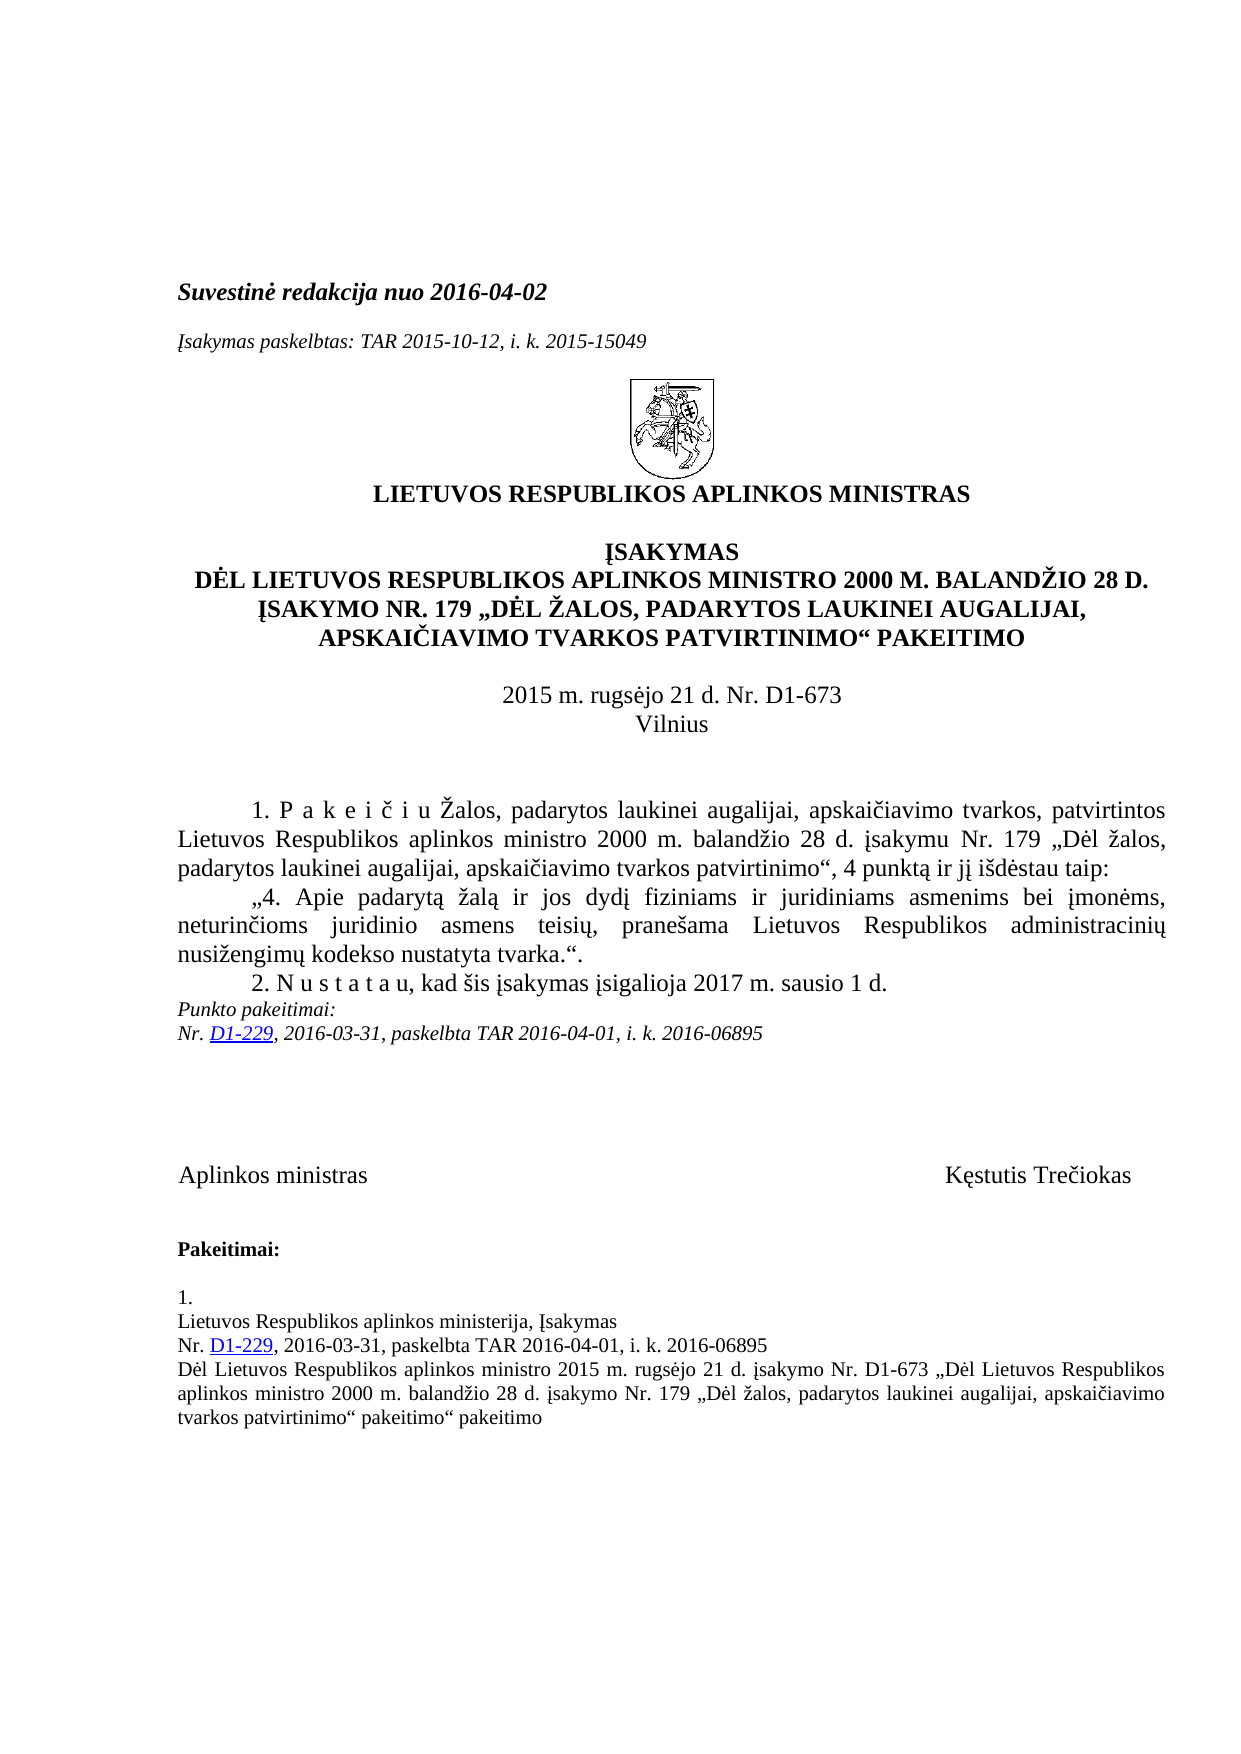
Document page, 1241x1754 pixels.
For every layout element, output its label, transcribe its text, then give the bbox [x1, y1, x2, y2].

text „4. Apie padarytą žalą ir jos dydį fiziniams ir juridiniams asmenims bei įmonėms, neturinčioms juridinio asmens teisių, pranešama Lietuvos Respublikos administracinių nusižengimų kodekso nustatyta tvarka.“. [177, 882, 1166, 968]
text LIETUVOS RESPUBLIKOS APLINKOS MINISTRAS [177, 479, 1166, 508]
text Punkto pakeitimai: [177, 997, 1166, 1021]
text 2. N u s t a t a u, kad šis įsakymas įsigalioja 2017 m. sausio 1 d. [177, 968, 1166, 997]
text 1. [177, 1285, 1166, 1309]
text Dėl Lietuvos Respublikos aplinkos ministro 2015 m. rugsėjo 21 d. įsakymo Nr. D1-673 „Dėl Lietuvos Respublikos aplinkos ministro 2000 m. balandžio 28 d. įsakymo Nr. 179 „Dėl žalos, padarytos laukinei augalijai, apskaičiavimo tvarkos patvirtinimo“ pakeitimo“ pakeitimo [177, 1357, 1166, 1429]
text ĮSAKYMAS [177, 537, 1166, 565]
text Įsakymas paskelbtas: TAR 2015-10-12, i. k. 2015-15049 [177, 329, 1166, 353]
text 2015 m. rugsėjo 21 d. Nr. D1-673 [177, 680, 1166, 709]
text DĖL LIETUVOS RESPUBLIKOS APLINKOS MINISTRO 2000 M. BALANDŽIO 28 D. ĮSAKYMO NR. 179 „DĖL ŽALOS, PADARYTOS LAUKINEI AUGALIJAI, APSKAIČIAVIMO TVARKOS PATVIRTINIMO“ PAKEITIMO [177, 565, 1166, 652]
text Pakeitimai: [177, 1237, 1166, 1261]
text Nr. D1-229, 2016-03-31, paskelbta TAR 2016-04-01, i. k. 2016-06895 [177, 1333, 1166, 1357]
text 1. P a k e i č i u Žalos, padarytos laukinei augalijai, apskaičiavimo tvarkos, patvirtintos Lietuvos Respublikos aplinkos ministro 2000 m. balandžio 28 d. įsakymu Nr. 179 „Dėl žalos, padarytos laukinei augalijai, apskaičiavimo tvarkos patvirtinimo“, 4 punktą ir jį išdėstau taip: [177, 795, 1166, 882]
text Lietuvos Respublikos aplinkos ministerija, Įsakymas [177, 1309, 1166, 1333]
text Suvestinė redakcija nuo 2016-04-02 [177, 277, 1166, 305]
text Vilnius [177, 709, 1166, 738]
text Nr. D1-229, 2016-03-31, paskelbta TAR 2016-04-01, i. k. 2016-06895 [177, 1021, 1166, 1045]
text Aplinkos ministras Kęstutis Trečiokas [178, 1160, 1163, 1188]
